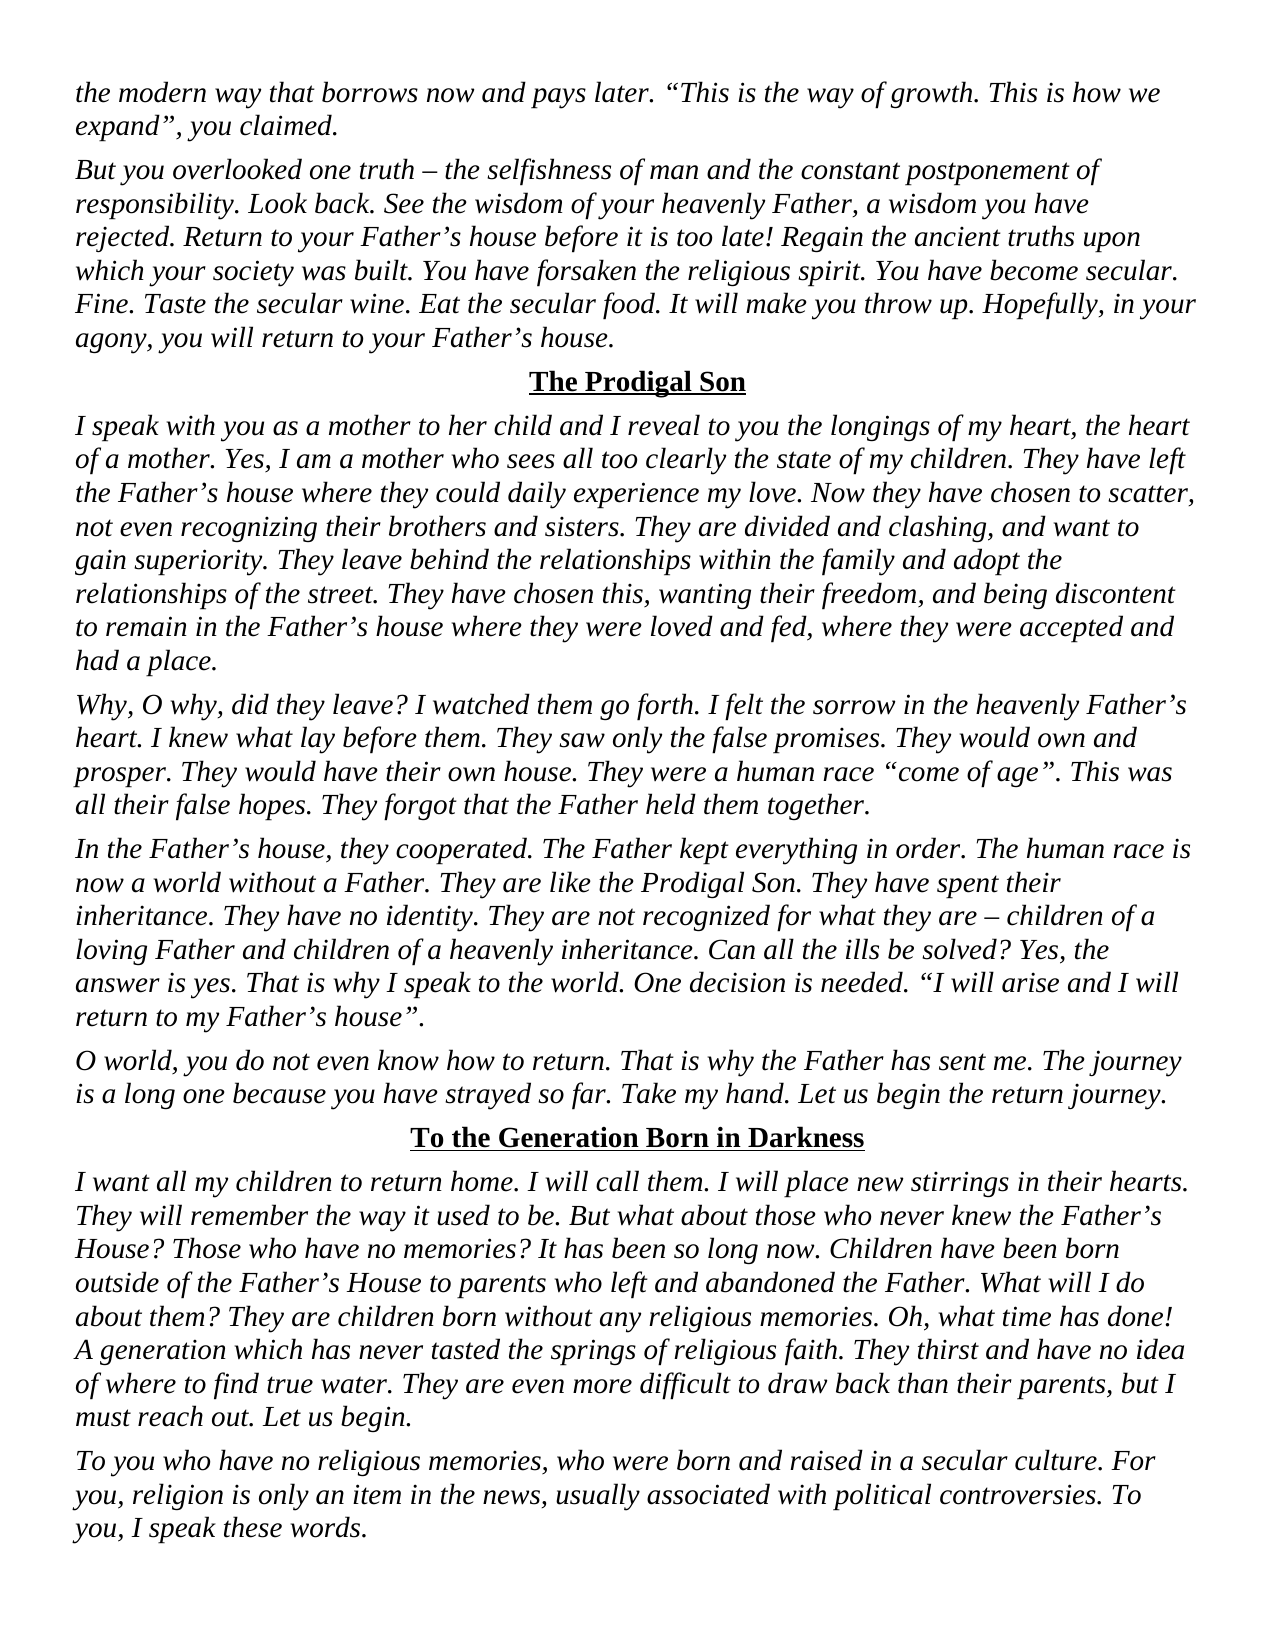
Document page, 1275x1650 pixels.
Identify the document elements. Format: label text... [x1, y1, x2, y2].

text To you who have no religious memories, who were born and raised in a secular culture. For you, religion is only an item in the news, usually associated with political controversies. To you, I speak these words. [75, 1443, 1200, 1544]
text I speak with you as a mother to her child and I reveal to you the longings of my heart, the heart of a mother. Yes, I am a mother who sees all too clearly the state of my children. They have left the Father’s house where they could daily experience my love. Now they have chosen to scatter, not even recognizing their brothers and sisters. They are divided and clashing, and want to gain superiority. They leave behind the relationships within the family and adopt the relationships of the street. They have chosen this, wanting their freedom, and being discontent to remain in the Father’s house where they were loved and fed, where they were accepted and had a place. [75, 408, 1200, 676]
text the modern way that borrows now and pays later. “This is the way of growth. This is how we expand”, you claimed. [75, 75, 1200, 142]
text But you overlooked one truth – the selfishness of man and the constant postponement of responsibility. Look back. See the wisdom of your heavenly Father, a wisdom you have rejected. Return to your Father’s house before it is too late! Regain the ancient truths upon which your society was built. You have forsaken the religious spirit. You have become secular. Fine. Taste the secular wine. Eat the secular food. It will make you throw up. Hopefully, in your agony, you will return to your Father’s house. [75, 152, 1200, 354]
text O world, you do not even know how to return. That is why the Father has sent me. The journey is a long one because you have strayed so far. Take my hand. Let us begin the return journey. [75, 1043, 1200, 1110]
text I want all my children to return home. I will call them. I will place new stirrings in their hearts. They will remember the way it used to be. But what about those who never knew the Father’s House? Those who have no memories? It has been so long now. Children have been born outside of the Father’s House to parents who left and abandoned the Father. What will I do about them? They are children born without any religious memories. Oh, what time has done! A generation which has never tasted the springs of religious faith. They thirst and have no idea of where to find true water. They are even more difficult to draw back than their parents, but I must reach out. Let us begin. [75, 1164, 1200, 1433]
text Why, O why, did they leave? I watched them go forth. I felt the sorrow in the heavenly Father’s heart. I knew what lay before them. They saw only the false promises. They would own and prosper. They would have their own house. They were a human race “come of age”. This was all their false hopes. They forgot that the Father held them together. [75, 687, 1200, 821]
text In the Father’s house, they cooperated. The Father kept everything in order. The human race is now a world without a Father. They are like the Prodigal Son. They have spent their inheritance. They have no identity. They are not recognized for what they are – children of a loving Father and children of a heavenly inheritance. Can all the ills be solved? Yes, the answer is yes. That is why I speak to the world. One decision is needed. “I will arise and I will return to my Father’s house”. [75, 831, 1200, 1033]
text To the Generation Born in Darkness [75, 1121, 1200, 1154]
text The Prodigal Son [75, 364, 1200, 398]
